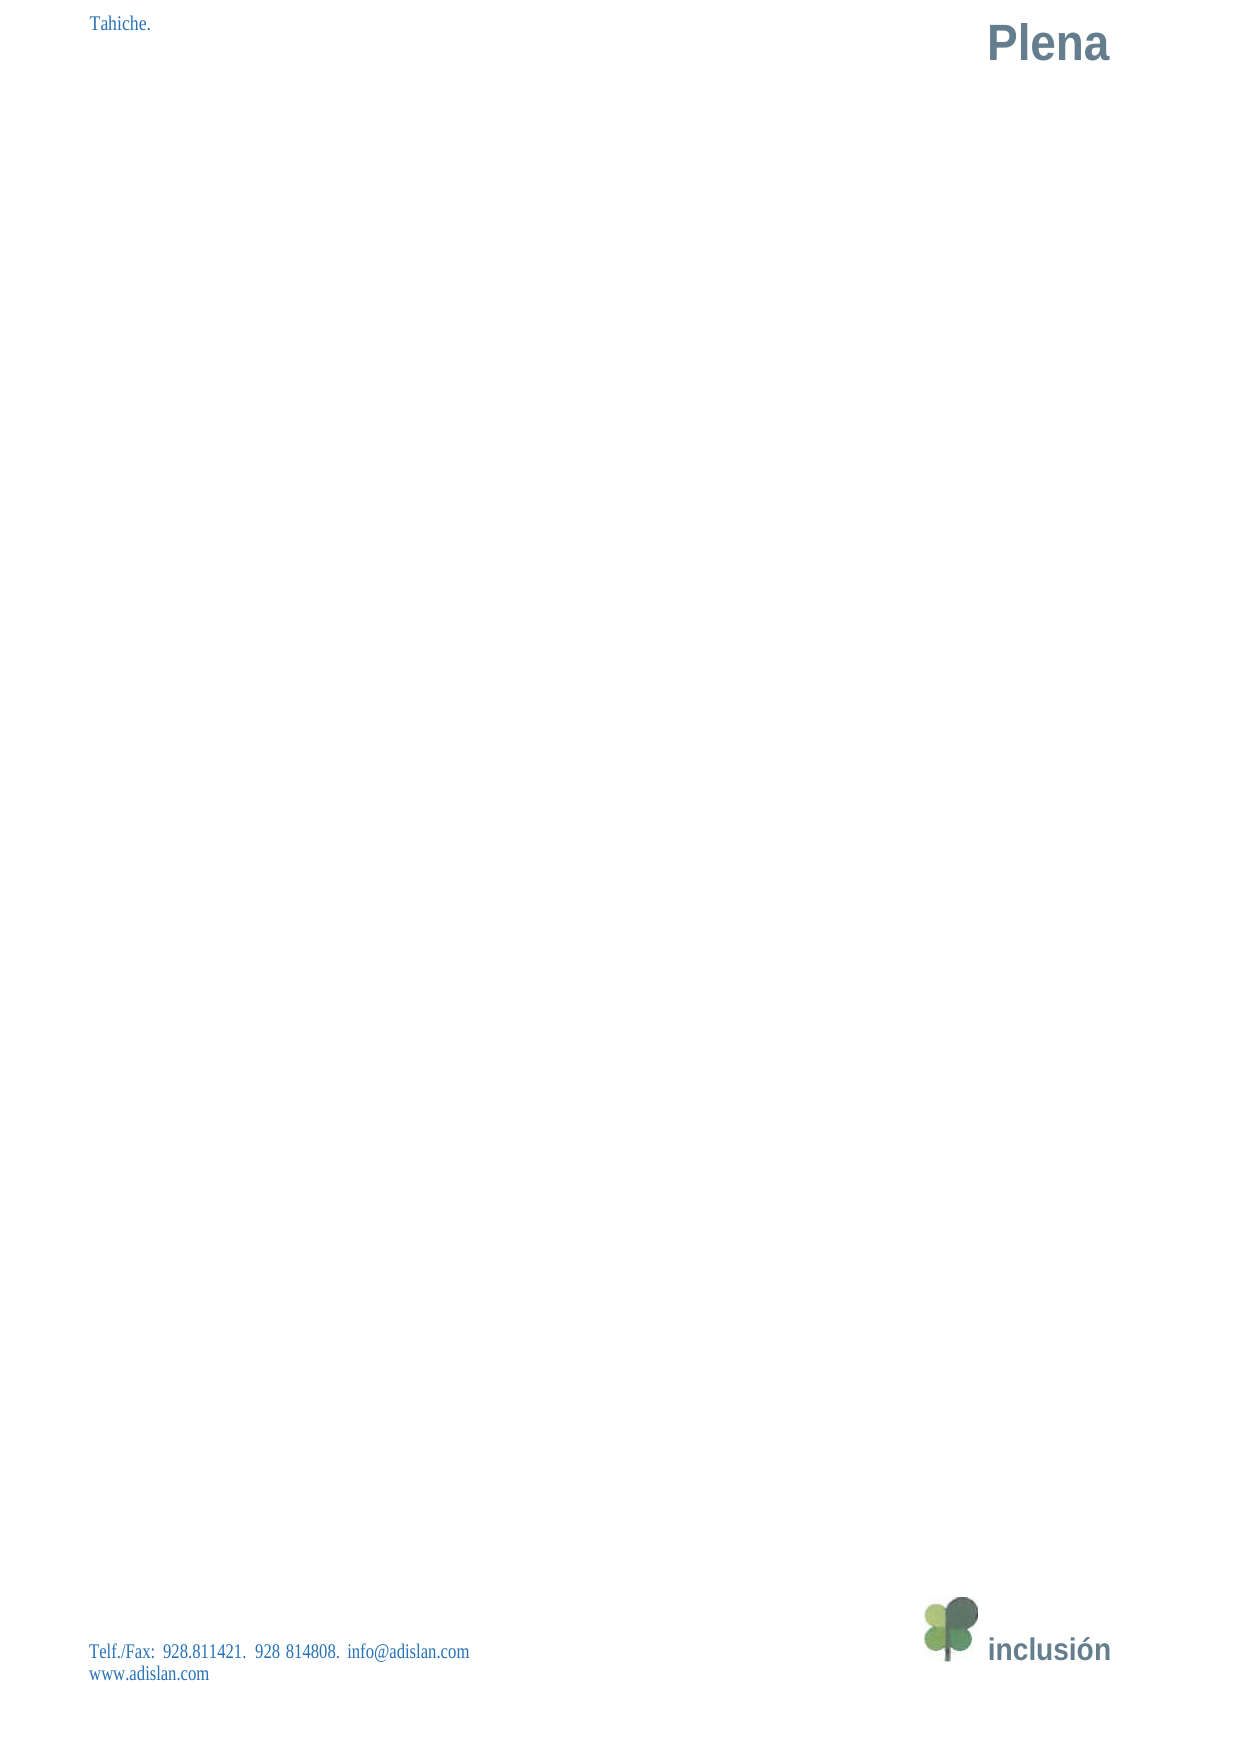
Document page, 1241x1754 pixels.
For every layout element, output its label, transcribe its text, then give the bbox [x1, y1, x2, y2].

picture [923, 1597, 978, 1662]
subtitle Plena [987, 12, 1192, 71]
text C./ Arcipreste de Hita, 30 C.P. 35509- Tahiche. [89, 12, 543, 35]
